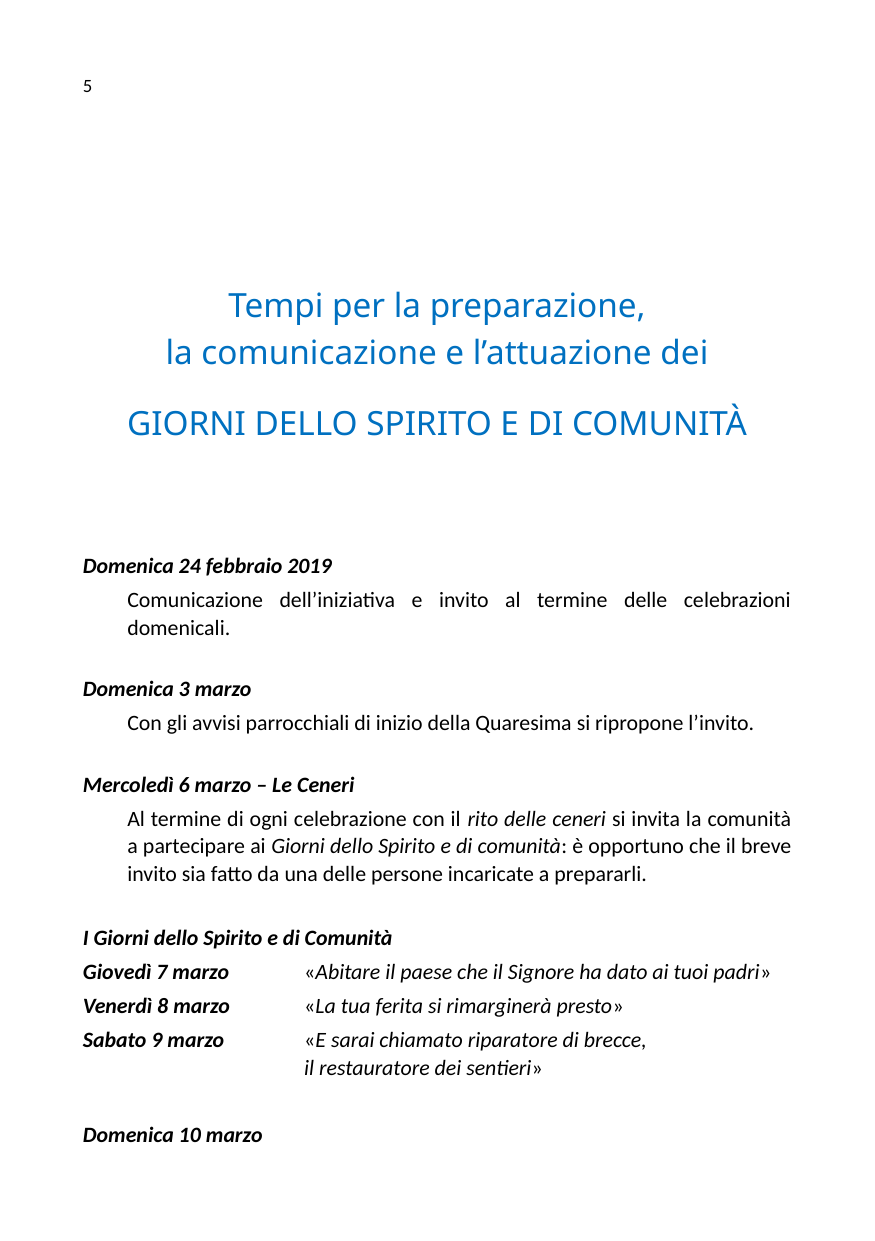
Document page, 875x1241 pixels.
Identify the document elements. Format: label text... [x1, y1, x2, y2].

text Al termine di ogni celebrazione con il rito delle ceneri si invita la comunità a partecipare ai Giorni dello Spirito e di comunità: è opportuno che il breve invito sia fatto da una delle persone incaricate a prepararli. [127, 805, 791, 887]
text Comunicazione dell’iniziativa e invito al termine delle celebrazioni domenicali. [127, 587, 791, 641]
text Sabato 9 marzo «E sarai chiamato riparatore di brecce, il restauratore dei sentieri» [83, 1026, 791, 1080]
text I Giorni dello Spirito e di Comunità [83, 924, 791, 951]
text Venerdì 8 marzo «La tua ferita si rimarginerà presto» [83, 992, 791, 1019]
text Giovedì 7 marzo «Abitare il paese che il Signore ha dato ai tuoi padri» [83, 958, 791, 985]
subtitle Tempi per la preparazione, la comunicazione e l’attuazione dei GIORNI DELLO SPIRITO E DI COMUNITÀ [83, 281, 791, 445]
text Mercoledì 6 marzo – Le Ceneri [83, 771, 791, 797]
text Domenica 24 febbraio 2019 [83, 553, 791, 579]
text Domenica 3 marzo [83, 676, 791, 702]
text Domenica 10 marzo [83, 1122, 791, 1148]
text Con gli avvisi parrocchiali di inizio della Quaresima si ripropone l’invito. [127, 709, 791, 736]
